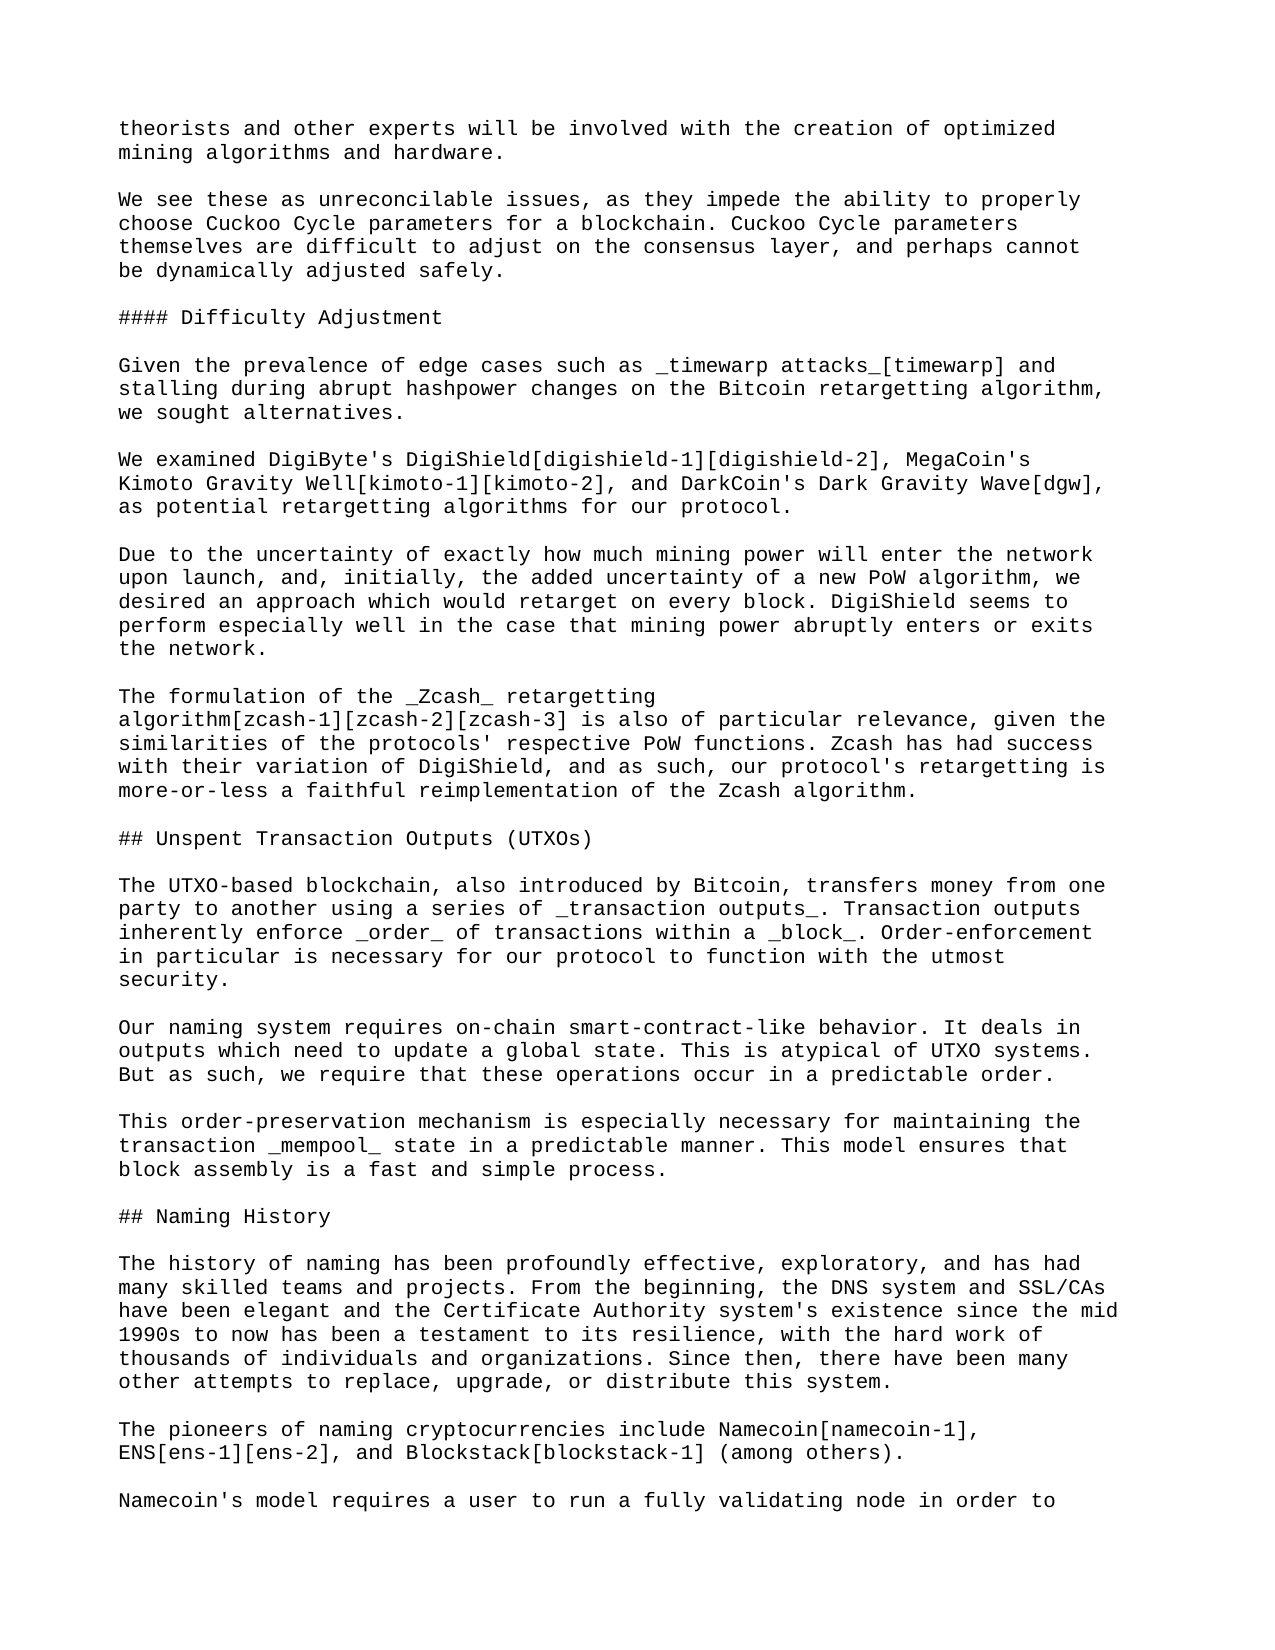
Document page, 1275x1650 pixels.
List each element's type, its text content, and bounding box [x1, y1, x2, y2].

text outputs which need to update a global state. This is atypical of UTXO systems. [118, 1040, 1157, 1064]
text security. [118, 969, 1157, 993]
text stalling during abrupt hashpower changes on the Bitcoin retargetting algorithm, [118, 378, 1157, 402]
text thousands of individuals and organizations. Since then, there have been many [118, 1348, 1157, 1371]
text party to another using a series of _transaction outputs_. Transaction outputs [118, 898, 1157, 922]
text The pioneers of naming cryptocurrencies include Namecoin[namecoin-1], [118, 1419, 1157, 1442]
text But as such, we require that these operations occur in a predictable order. [118, 1064, 1157, 1088]
text The UTXO-based blockchain, also introduced by Bitcoin, transfers money from one [118, 875, 1157, 898]
text in particular is necessary for our protocol to function with the utmost [118, 946, 1157, 969]
text The formulation of the _Zcash_ retargetting [118, 686, 1157, 709]
text We examined DigiByte's DigiShield[digishield-1][digishield-2], MegaCoin's [118, 449, 1157, 473]
text Kimoto Gravity Well[kimoto-1][kimoto-2], and DarkCoin's Dark Gravity Wave[dgw], [118, 473, 1157, 496]
text perform especially well in the case that mining power abruptly enters or exits [118, 615, 1157, 638]
text We see these as unreconcilable issues, as they impede the ability to properly [118, 189, 1157, 213]
text upon launch, and, initially, the added uncertainty of a new PoW algorithm, we [118, 567, 1157, 591]
text Due to the uncertainty of exactly how much mining power will enter the network [118, 544, 1157, 567]
text mining algorithms and hardware. [118, 142, 1157, 165]
text more-or-less a faithful reimplementation of the Zcash algorithm. [118, 780, 1157, 804]
text desired an approach which would retarget on every block. DigiShield seems to [118, 591, 1157, 615]
text other attempts to replace, upgrade, or distribute this system. [118, 1371, 1157, 1395]
text block assembly is a fast and simple process. [118, 1158, 1157, 1182]
text similarities of the protocols' respective PoW functions. Zcash has had success [118, 733, 1157, 757]
text themselves are difficult to adjust on the consensus layer, and perhaps cannot [118, 236, 1157, 260]
text the network. [118, 638, 1157, 662]
text choose Cuckoo Cycle parameters for a blockchain. Cuckoo Cycle parameters [118, 213, 1157, 236]
text This order-preservation mechanism is especially necessary for maintaining the [118, 1111, 1157, 1135]
text algorithm[zcash-1][zcash-2][zcash-3] is also of particular relevance, given the [118, 709, 1157, 733]
text be dynamically adjusted safely. [118, 260, 1157, 284]
text #### Difficulty Adjustment [118, 307, 1157, 331]
text we sought alternatives. [118, 402, 1157, 426]
text inherently enforce _order_ of transactions within a _block_. Order-enforcement [118, 922, 1157, 946]
text 1990s to now has been a testament to its resilience, with the hard work of [118, 1324, 1157, 1348]
text ## Unspent Transaction Outputs (UTXOs) [118, 827, 1157, 851]
text transaction _mempool_ state in a predictable manner. This model ensures that [118, 1135, 1157, 1158]
text with their variation of DigiShield, and as such, our protocol's retargetting is [118, 757, 1157, 780]
text ## Naming History [118, 1206, 1157, 1229]
text Given the prevalence of edge cases such as _timewarp attacks_[timewarp] and [118, 354, 1157, 378]
text The history of naming has been profoundly effective, exploratory, and has had [118, 1253, 1157, 1277]
text ENS[ens-1][ens-2], and Blockstack[blockstack-1] (among others). [118, 1442, 1157, 1466]
text Namecoin's model requires a user to run a fully validating node in order to [118, 1489, 1157, 1513]
text have been elegant and the Certificate Authority system's existence since the mid [118, 1300, 1157, 1324]
text many skilled teams and projects. From the beginning, the DNS system and SSL/CAs [118, 1277, 1157, 1300]
text Our naming system requires on-chain smart-contract-like behavior. It deals in [118, 1017, 1157, 1040]
text as potential retargetting algorithms for our protocol. [118, 496, 1157, 520]
text theorists and other experts will be involved with the creation of optimized [118, 118, 1157, 142]
